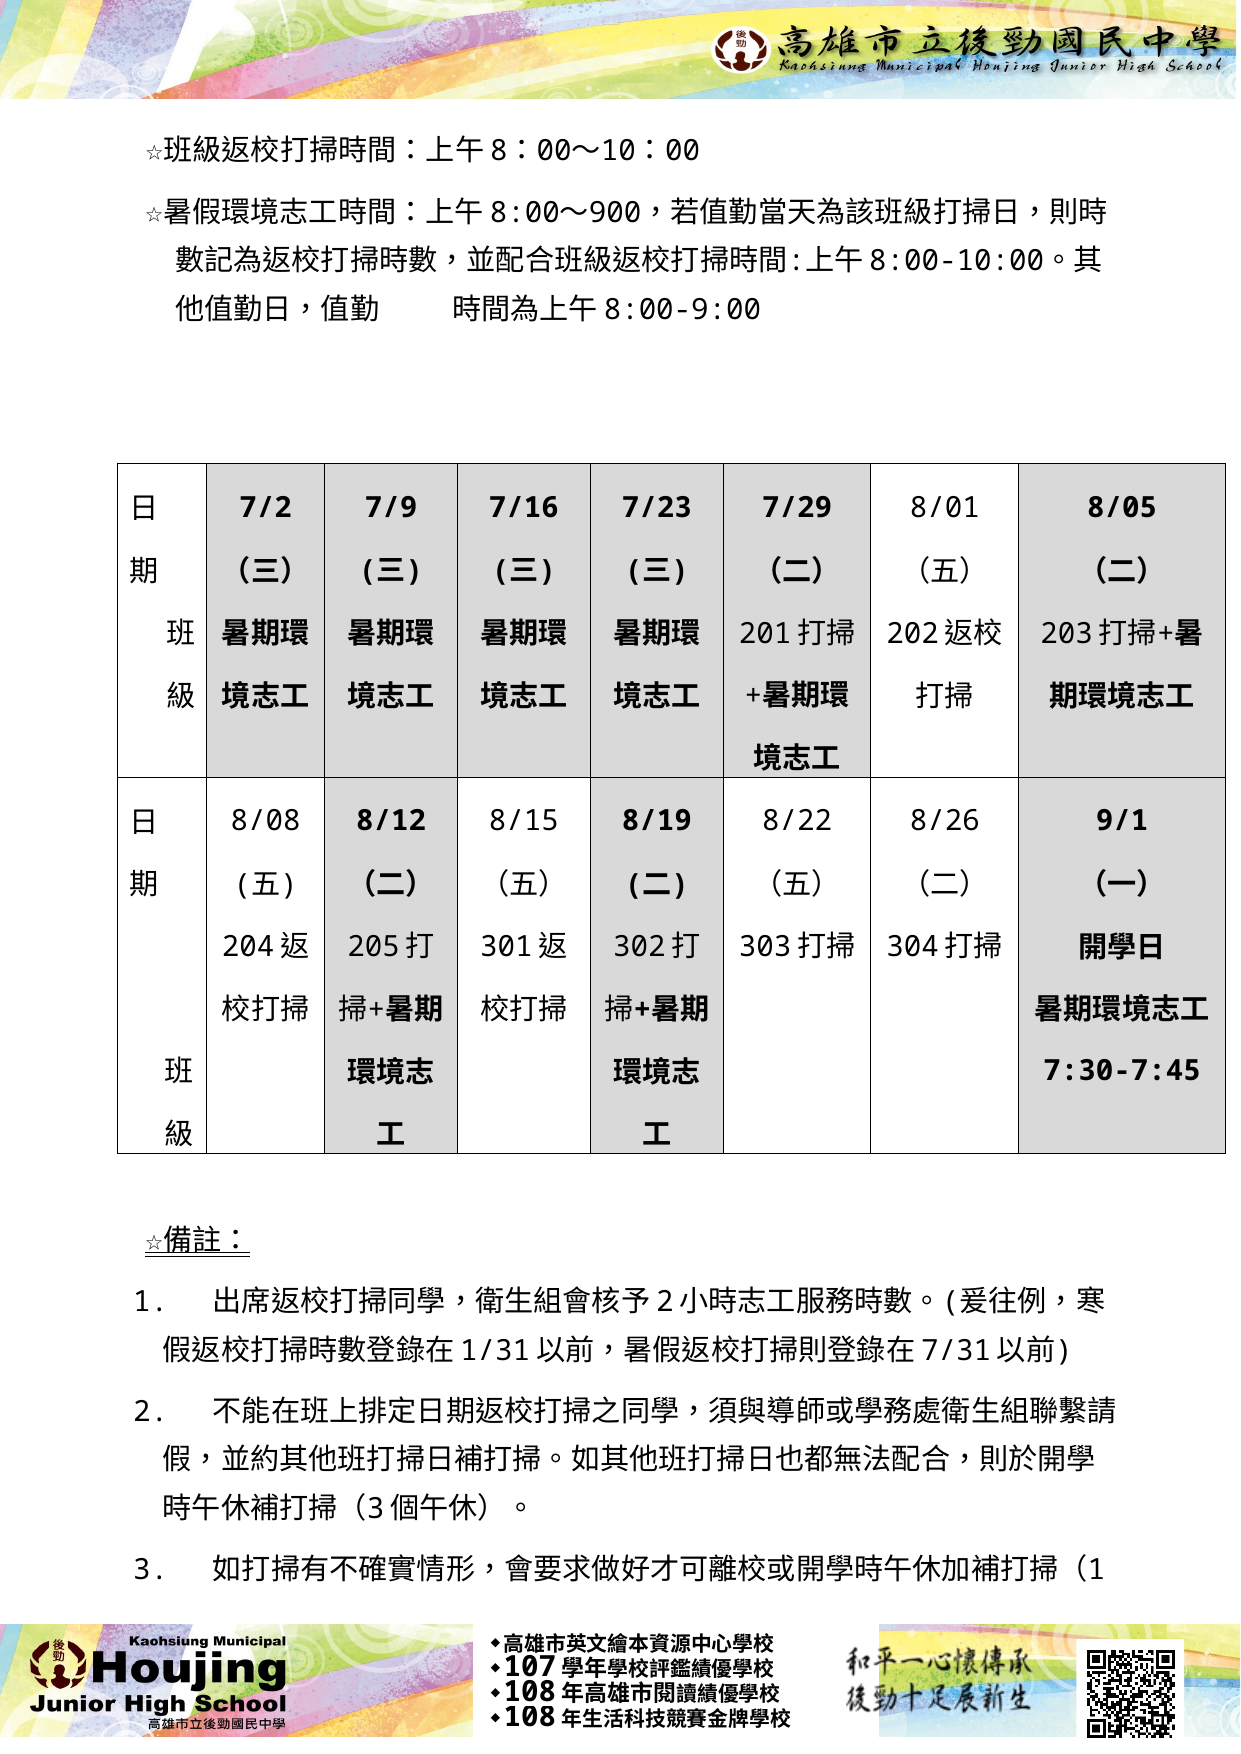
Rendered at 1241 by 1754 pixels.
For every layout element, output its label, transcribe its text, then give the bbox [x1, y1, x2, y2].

table_cell 8/12 （二） 205打掃+暑期環境志工 [325, 778, 457, 1153]
list 出席返校打掃同學，衛生組會核予2小時志工服務時數。(爰往例，寒假返校打掃時數登錄在1/31以前，暑假返校打掃則登錄在7/31以前) [133, 1277, 1122, 1368]
text ☆班級返校打掃時間：上午8：00～10：00 [145, 127, 1122, 169]
list 不能在班上排定日期返校打掃之同學，須與導師或學務處衛生組聯繫請假，並約其他班打掃日補打掃。如其他班打掃日也都無法配合，則於開學時午休補打掃（3個午休）。 [133, 1387, 1122, 1527]
table_cell 9/1 （一） 開學日 暑期環境志工7:30-7:45 [1019, 778, 1225, 1153]
list 如打掃有不確實情形，會要求做好才可離校或開學時午休加補打掃（1 [133, 1546, 1122, 1588]
table_header 7/29 （二） 201打掃+暑期環境志工 [724, 464, 870, 777]
table_header 7/23 (三) 暑期環境志工 [591, 464, 723, 777]
table_cell 8/22 （五） 303打掃 [724, 778, 870, 1153]
table_cell 8/15 （五） 301返校打掃 [458, 778, 590, 1153]
table_header 8/01 （五） 202返校打掃 [871, 464, 1018, 777]
table_cell 8/26 （二） 304打掃 [871, 778, 1018, 1153]
table_cell 8/19 (二) 302打掃+暑期環境志工 [591, 778, 723, 1153]
table_header 7/2 （三） 暑期環境志工 [207, 464, 324, 777]
table_header 7/9 (三) 暑期環境志工 [325, 464, 457, 777]
table_cell 日 期 班 級 [118, 778, 206, 1153]
table_header 日 期 班級 [118, 464, 206, 777]
text ☆備註： [145, 1216, 1122, 1258]
table_cell 8/08 (五) 204返校打掃 [207, 778, 324, 1153]
table_header 7/16 (三) 暑期環境志工 [458, 464, 590, 777]
table_header 8/05 （二） 203打掃+暑期環境志工 [1019, 464, 1225, 777]
text ☆暑假環境志工時間：上午8:00～900，若值勤當天為該班級打掃日，則時數記為返校打掃時數，並配合班級返校打掃時間:上午8:00-10:00。其他值勤日，值勤 時間為上午8:00-9:00 [145, 188, 1122, 328]
